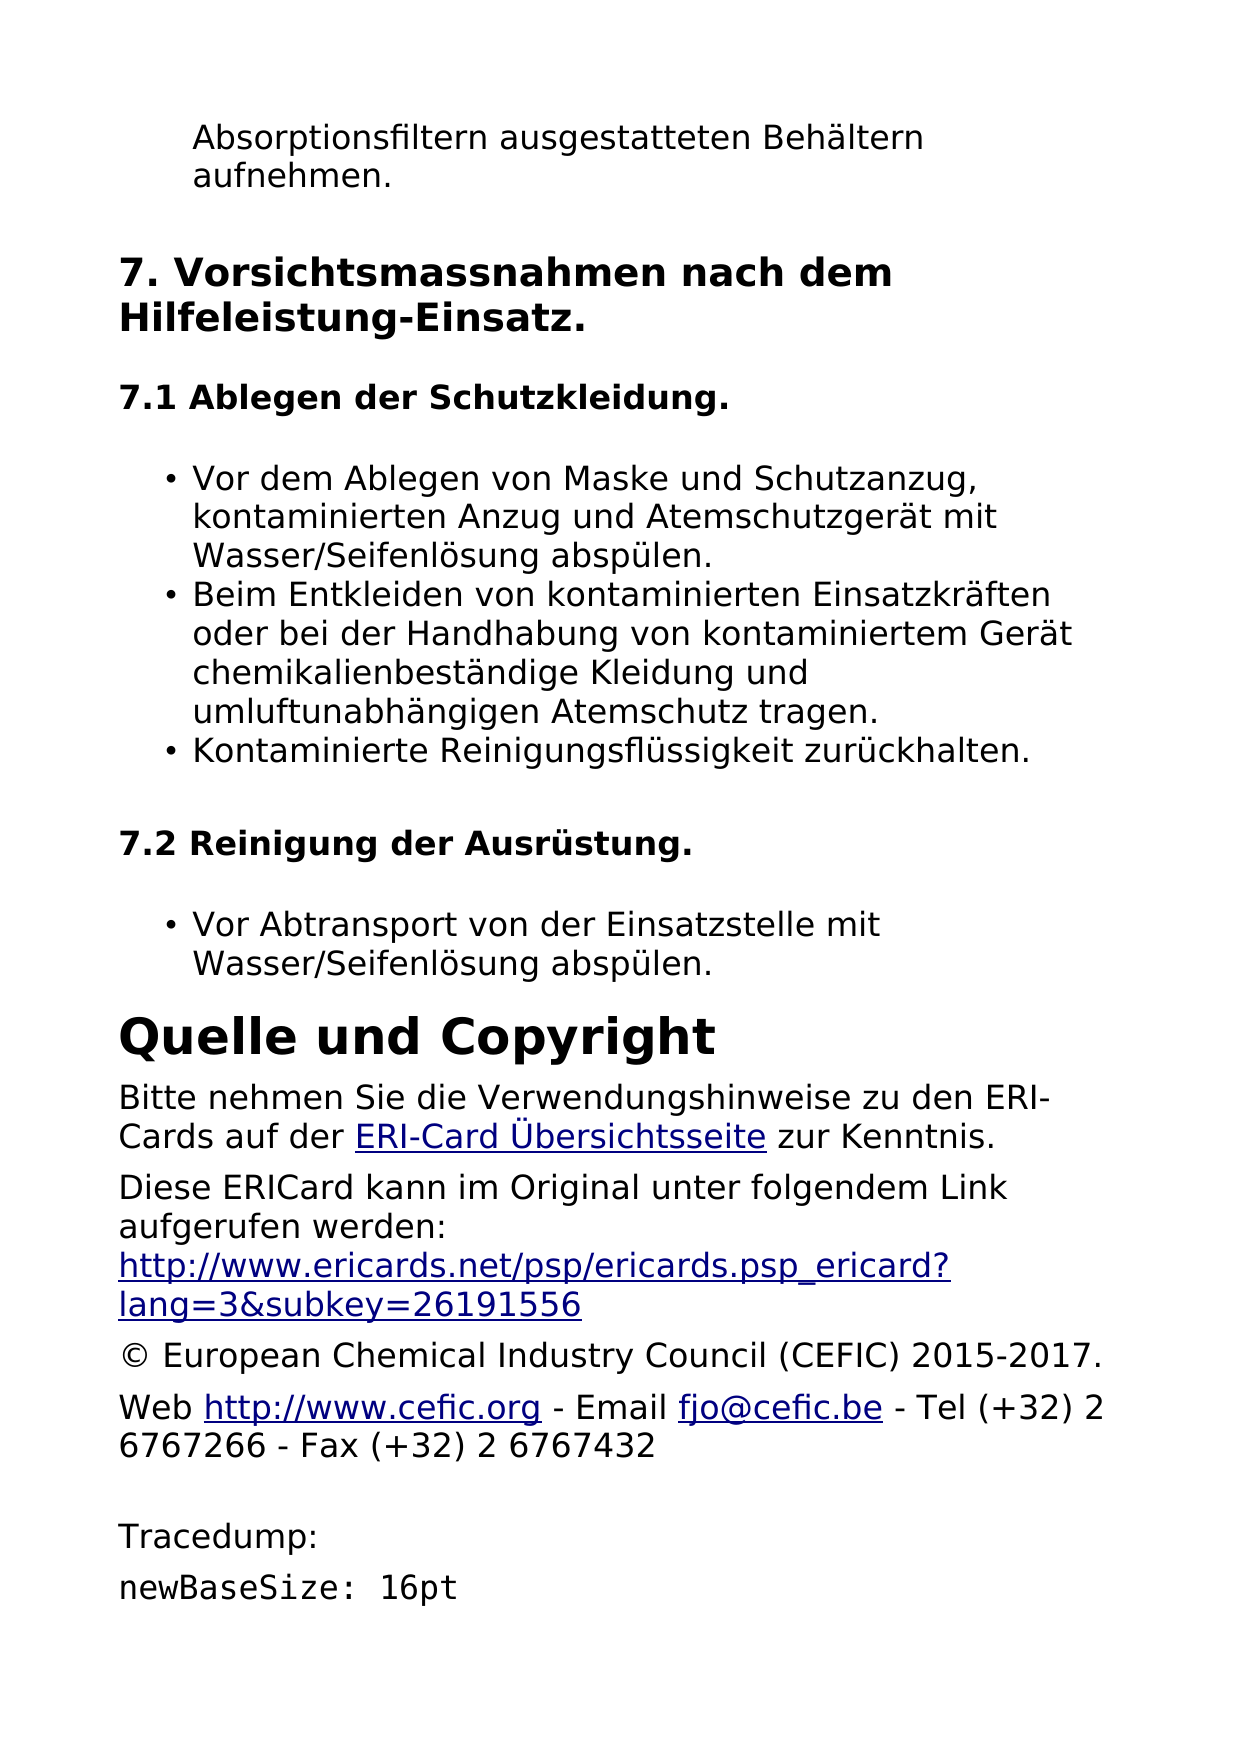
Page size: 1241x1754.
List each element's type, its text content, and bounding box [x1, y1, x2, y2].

text © European Chemical Industry Council (CEFIC) 2015-2017. [118, 1337, 1122, 1376]
list Kontaminierte Reinigungsflüssigkeit zurückhalten. [177, 731, 1122, 770]
list Vor Abtransport von der Einsatzstelle mit Wasser/Seifenlösung abspülen. [177, 905, 1122, 983]
list Vor dem Ablegen von Maske und Schutzanzug, kontaminierten Anzug und Atemschutzgerät mit Wasser/Seifenlösung abspülen. [177, 459, 1122, 576]
text Tracedump: [118, 1478, 1122, 1556]
subtitle 7. Vorsichtsmassnahmen nach dem Hilfeleistung-Einsatz. [118, 250, 1122, 341]
subtitle 7.2 Reinigung der Ausrüstung. [118, 824, 1122, 863]
subtitle 7.1 Ablegen der Schutzkleidung. [118, 378, 1122, 417]
list Beim Entkleiden von kontaminierten Einsatzkräften oder bei der Handhabung von kontaminiertem Gerät chemikalienbeständige Kleidung und umluftunabhängigen Atemschutz tragen. [177, 576, 1122, 731]
text Bitte nehmen Sie die Verwendungshinweise zu den ERI-Cards auf der ERI-Card Übersichtsseite zur Kenntnis. [118, 1079, 1122, 1156]
text Web http://www.cefic.org - Email fjo@cefic.be - Tel (+32) 2 6767266 - Fax (+32) 2 6767432 [118, 1388, 1122, 1466]
subtitle Quelle und Copyright [118, 1008, 1122, 1066]
text Diese ERICard kann im Original unter folgendem Link aufgerufen werden: http://www.ericards.net/psp/ericards.psp_ericard?lang=3&subkey=26191556 [118, 1169, 1122, 1324]
list Absorptionsfiltern ausgestatteten Behältern aufnehmen. [177, 118, 1122, 196]
text newBaseSize: 16pt [118, 1568, 1122, 1607]
